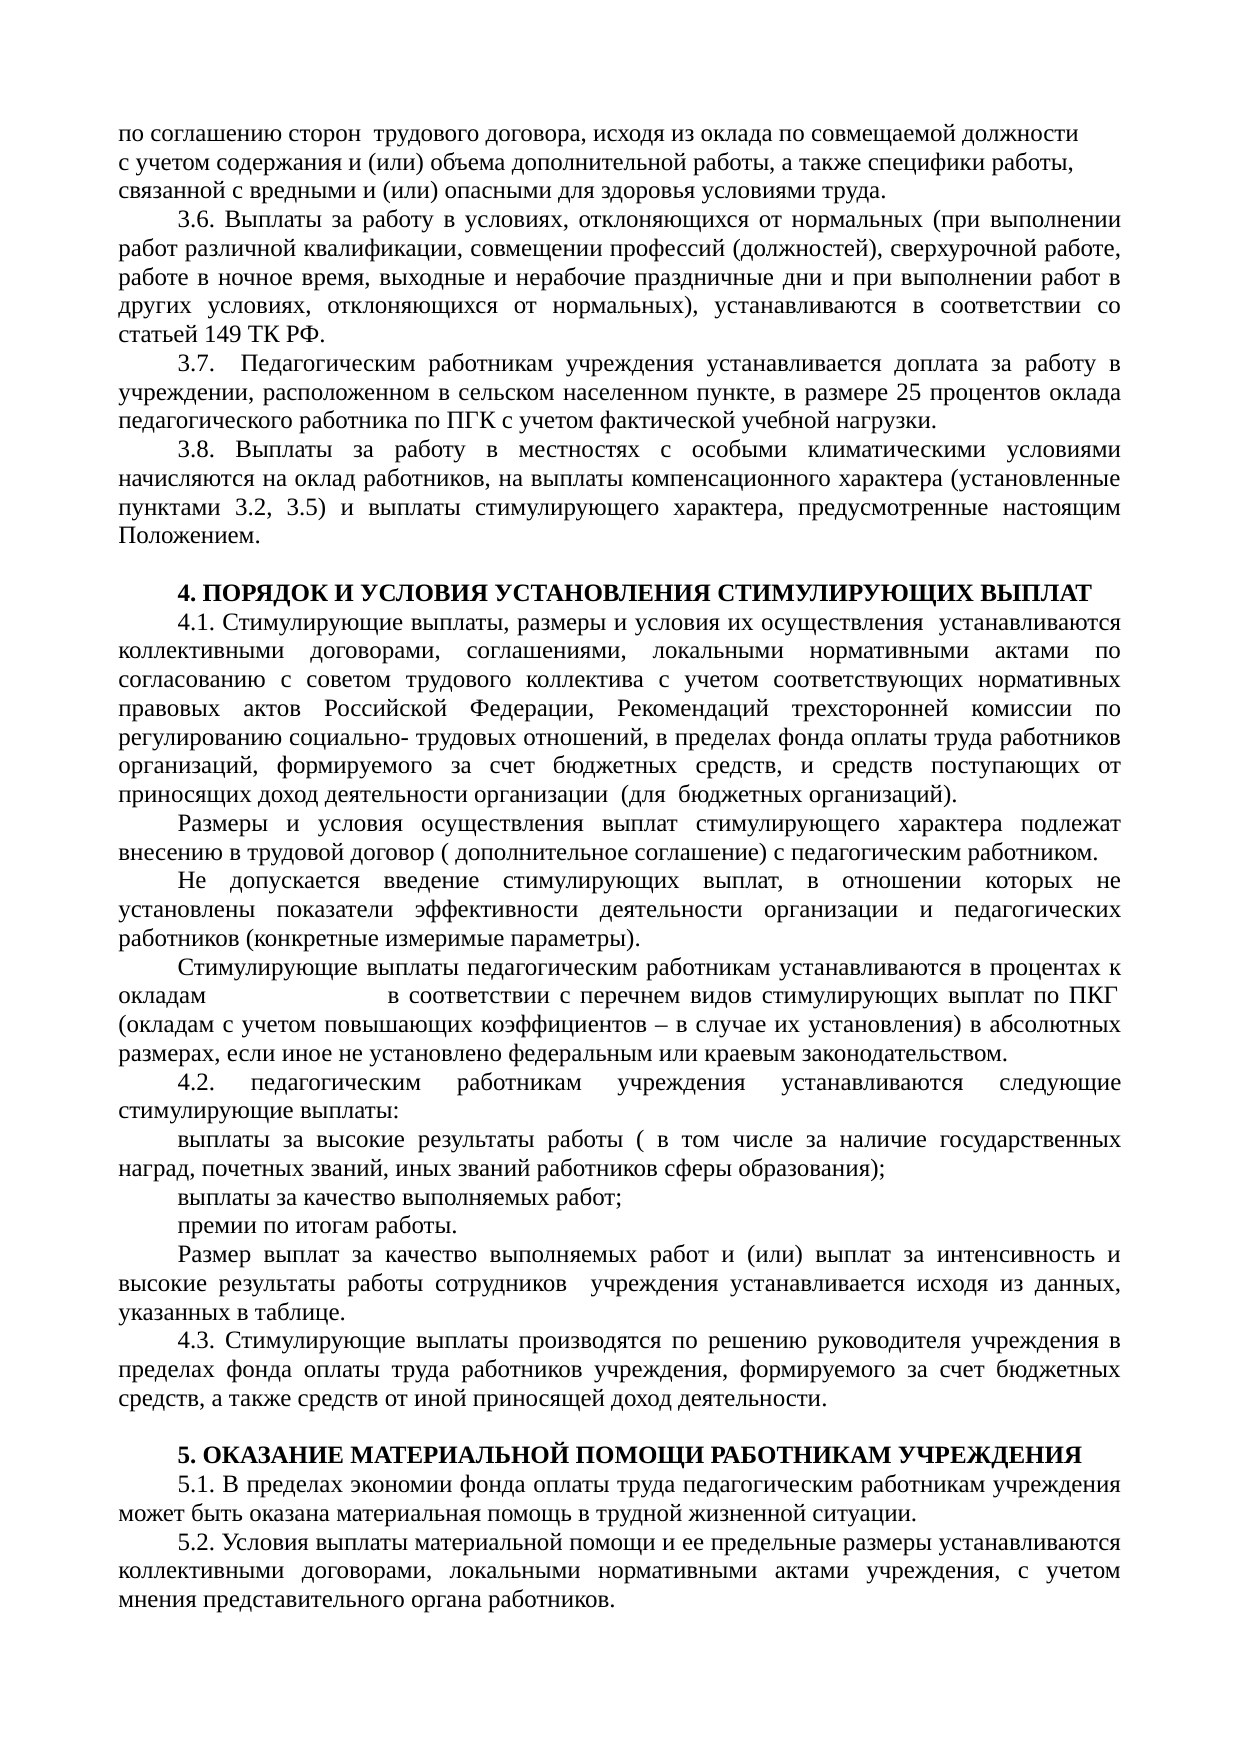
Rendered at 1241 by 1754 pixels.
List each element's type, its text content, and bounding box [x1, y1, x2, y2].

text по соглашению сторон трудового договора, исходя из оклада по совмещаемой должности с учетом содержания и (или) объема дополнительной работы, а также специфики работы, связанной с вредными и (или) опасными для здоровья условиями труда. [118, 118, 1122, 204]
text выплаты за качество выполняемых работ; [118, 1182, 1122, 1211]
text 3.6. Выплаты за работу в условиях, отклоняющихся от нормальных (при выполнении работ различной квалификации, совмещении профессий (должностей), сверхурочной работе, работе в ночное время, выходные и нерабочие праздничные дни и при выполнении работ в других условиях, отклоняющихся от нормальных), устанавливаются в соответствии со статьей 149 ТК РФ. [118, 204, 1122, 348]
text 4. ПОРЯДОК И УСЛОВИЯ УСТАНОВЛЕНИЯ СТИМУЛИРУЮЩИХ ВЫПЛАТ [118, 578, 1122, 607]
text Не допускается введение стимулирующих выплат, в отношении которых не установлены показатели эффективности деятельности организации и педагогических работников (конкретные измеримые параметры). [118, 866, 1122, 952]
text выплаты за высокие результаты работы ( в том числе за наличие государственных наград, почетных званий, иных званий работников сферы образования); [118, 1124, 1122, 1182]
text Размеры и условия осуществления выплат стимулирующего характера подлежат внесению в трудовой договор ( дополнительное соглашение) с педагогическим работником. [118, 808, 1122, 866]
text премии по итогам работы. [118, 1211, 1122, 1239]
text 5.1. В пределах экономии фонда оплаты труда педагогическим работникам учреждения может быть оказана материальная помощь в трудной жизненной ситуации. [118, 1469, 1122, 1527]
text 5. ОКАЗАНИЕ МАТЕРИАЛЬНОЙ ПОМОЩИ РАБОТНИКАМ УЧРЕЖДЕНИЯ [118, 1441, 1122, 1469]
text 4.3. Стимулирующие выплаты производятся по решению руководителя учреждения в пределах фонда оплаты труда работников учреждения, формируемого за счет бюджетных средств, а также средств от иной приносящей доход деятельности. [118, 1326, 1122, 1412]
text 3.8. Выплаты за работу в местностях с особыми климатическими условиями начисляются на оклад работников, на выплаты компенсационного характера (установленные пунктами 3.2, 3.5) и выплаты стимулирующего характера, предусмотренные настоящим Положением. [118, 434, 1122, 549]
text Размер выплат за качество выполняемых работ и (или) выплат за интенсивность и высокие результаты работы сотрудников учреждения устанавливается исходя из данных, указанных в таблице. [118, 1239, 1122, 1326]
text 4.2. педагогическим работникам учреждения устанавливаются следующие стимулирующие выплаты: [118, 1067, 1122, 1124]
text 4.1. Стимулирующие выплаты, размеры и условия их осуществления устанавливаются коллективными договорами, соглашениями, локальными нормативными актами по согласованию с советом трудового коллектива с учетом соответствующих нормативных правовых актов Российской Федерации, Рекомендаций трехсторонней комиссии по регулированию социально- трудовых отношений, в пределах фонда оплаты труда работников организаций, формируемого за счет бюджетных средств, и средств поступающих от приносящих доход деятельности организации (для бюджетных организаций). [118, 607, 1122, 808]
text Стимулирующие выплаты педагогическим работникам устанавливаются в процентах к окладам в соответствии с перечнем видов стимулирующих выплат по ПКГ (окладам с учетом повышающих коэффициентов – в случае их установления) в абсолютных размерах, если иное не установлено федеральным или краевым законодательством. [118, 952, 1122, 1067]
text 3.7. Педагогическим работникам учреждения устанавливается доплата за работу в учреждении, расположенном в сельском населенном пункте, в размере 25 процентов оклада педагогического работника по ПГК с учетом фактической учебной нагрузки. [118, 348, 1122, 434]
text 5.2. Условия выплаты материальной помощи и ее предельные размеры устанавливаются коллективными договорами, локальными нормативными актами учреждения, с учетом мнения представительного органа работников. [118, 1527, 1122, 1613]
